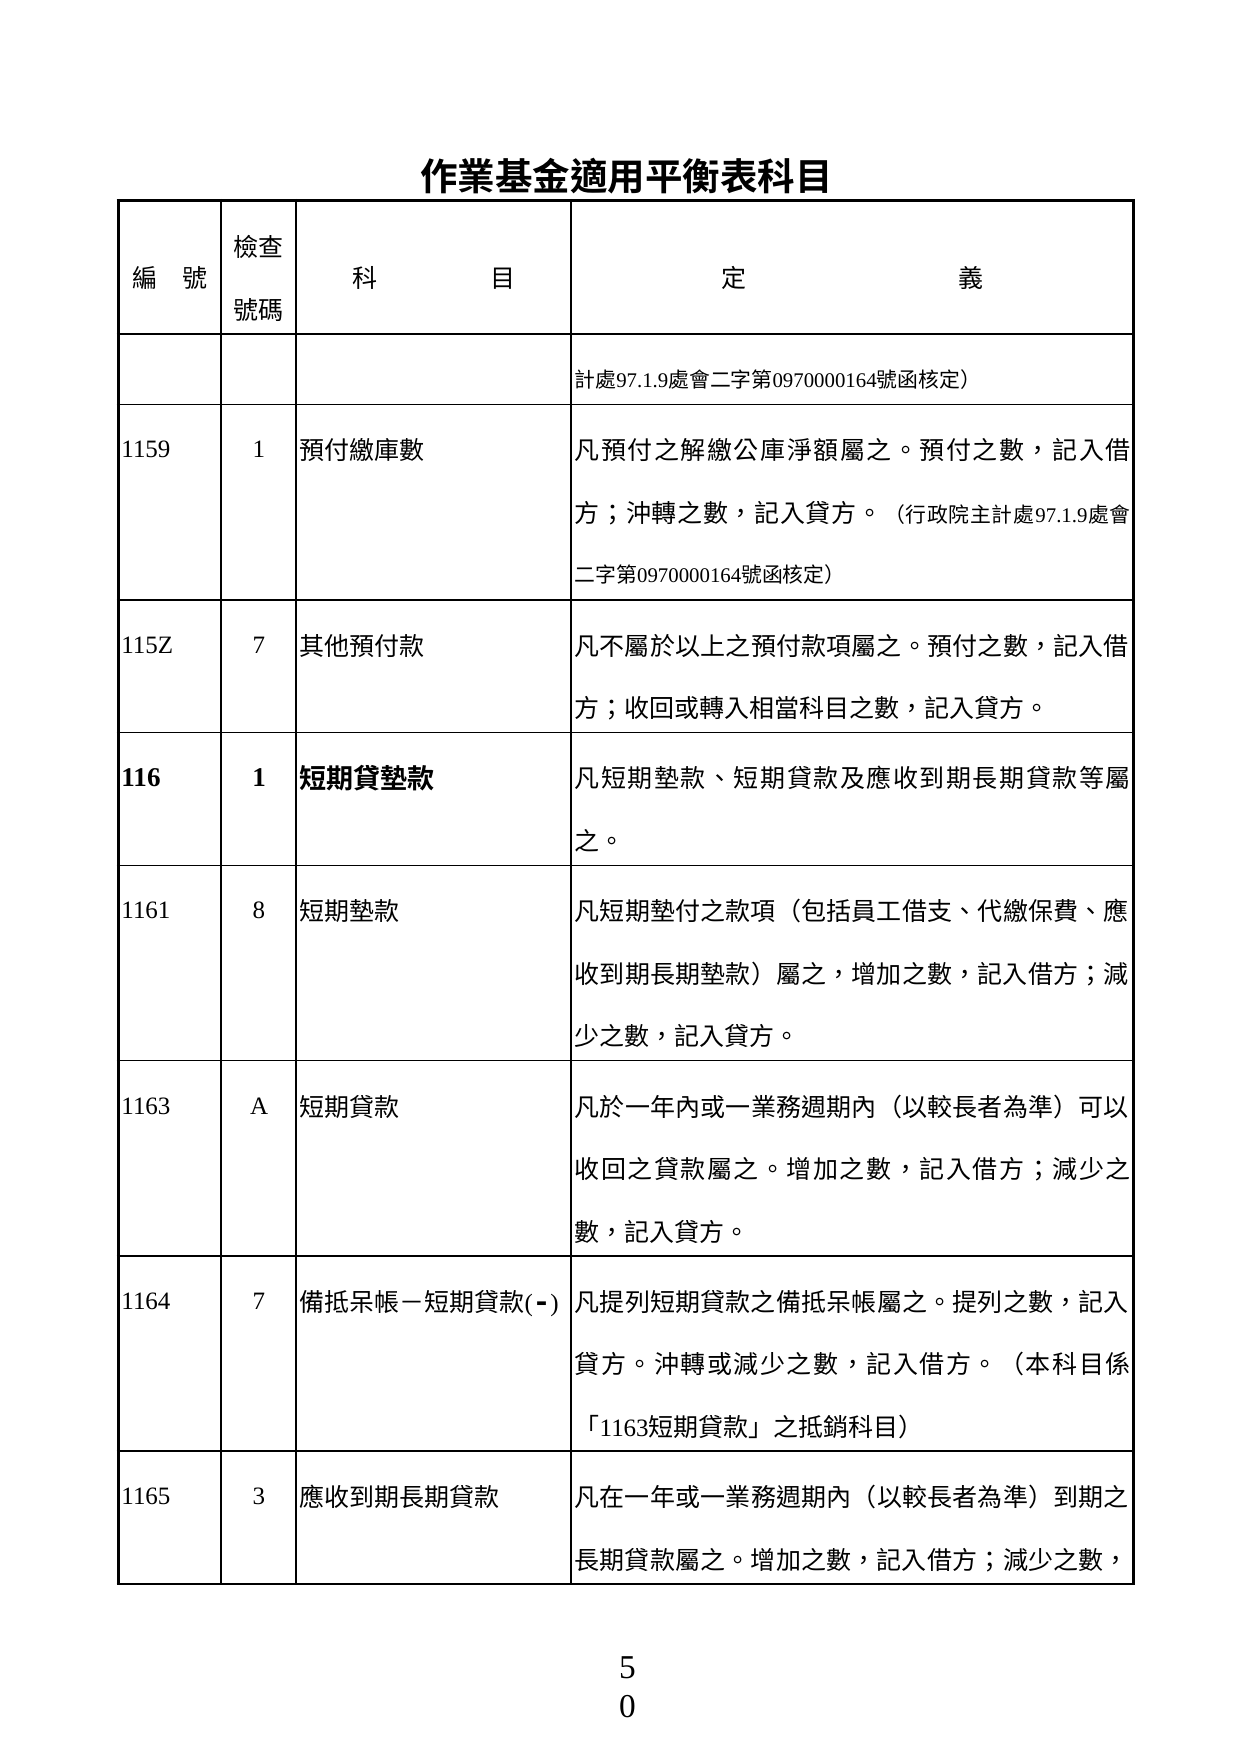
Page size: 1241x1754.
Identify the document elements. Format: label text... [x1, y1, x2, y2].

table_cell A [222, 1061, 295, 1255]
table_cell 計處97.1.9處會二字第0970000164號函核定） [572, 335, 1132, 403]
table_cell 凡不屬於以上之預付款項屬之。預付之數，記入借方；收回或轉入相當科目之數，記入貸方。 [572, 601, 1132, 732]
table_cell 凡提列短期貸款之備抵呆帳屬之。提列之數，記入貸方。沖轉或減少之數，記入借方。（本科目係「1163短期貸款」之抵銷科目） [572, 1257, 1132, 1450]
table_cell 116 [120, 733, 220, 864]
table_cell 短期貸墊款 [297, 733, 570, 864]
table_cell 1163 [120, 1061, 220, 1255]
table_cell 編 號 [120, 202, 220, 333]
table_cell 8 [222, 866, 295, 1060]
table_cell 115Z [120, 601, 220, 732]
table_cell 應收到期長期貸款 [297, 1452, 570, 1583]
table_cell 凡在一年或一業務週期內（以較長者為準）到期之長期貸款屬之。增加之數，記入借方；減少之數， [572, 1452, 1132, 1583]
table_cell [120, 335, 220, 403]
table_cell 科 目 [297, 202, 570, 333]
table_cell 1161 [120, 866, 220, 1060]
table_cell 7 [222, 601, 295, 732]
table_cell 1165 [120, 1452, 220, 1583]
table_cell 凡於一年內或一業務週期內（以較長者為準）可以收回之貸款屬之。增加之數，記入借方；減少之數，記入貸方。 [572, 1061, 1132, 1255]
table_cell 1 [222, 405, 295, 599]
table_cell 1159 [120, 405, 220, 599]
table_cell [297, 335, 570, 403]
table_header 作業基金適用平衡表科目 [118, 130, 1134, 199]
table_cell [222, 335, 295, 403]
table_cell 凡短期墊款、短期貸款及應收到期長期貸款等屬之。 [572, 733, 1132, 864]
table_cell 1 [222, 733, 295, 864]
table_cell 短期貸款 [297, 1061, 570, 1255]
table_cell 定 義 [572, 202, 1132, 333]
table_cell 備抵呆帳－短期貸款(-) [297, 1257, 570, 1450]
table_cell 檢查號碼 [222, 202, 295, 333]
table_cell 3 [222, 1452, 295, 1583]
table_cell 其他預付款 [297, 601, 570, 732]
table_cell 1164 [120, 1257, 220, 1450]
table_cell 凡預付之解繳公庫淨額屬之。預付之數，記入借方；沖轉之數，記入貸方。（行政院主計處97.1.9處會二字第0970000164號函核定） [572, 405, 1132, 599]
table_cell 7 [222, 1257, 295, 1450]
table_cell 預付繳庫數 [297, 405, 570, 599]
table_cell 凡短期墊付之款項（包括員工借支、代繳保費、應收到期長期墊款）屬之，增加之數，記入借方；減少之數，記入貸方。 [572, 866, 1132, 1060]
table_cell 短期墊款 [297, 866, 570, 1060]
